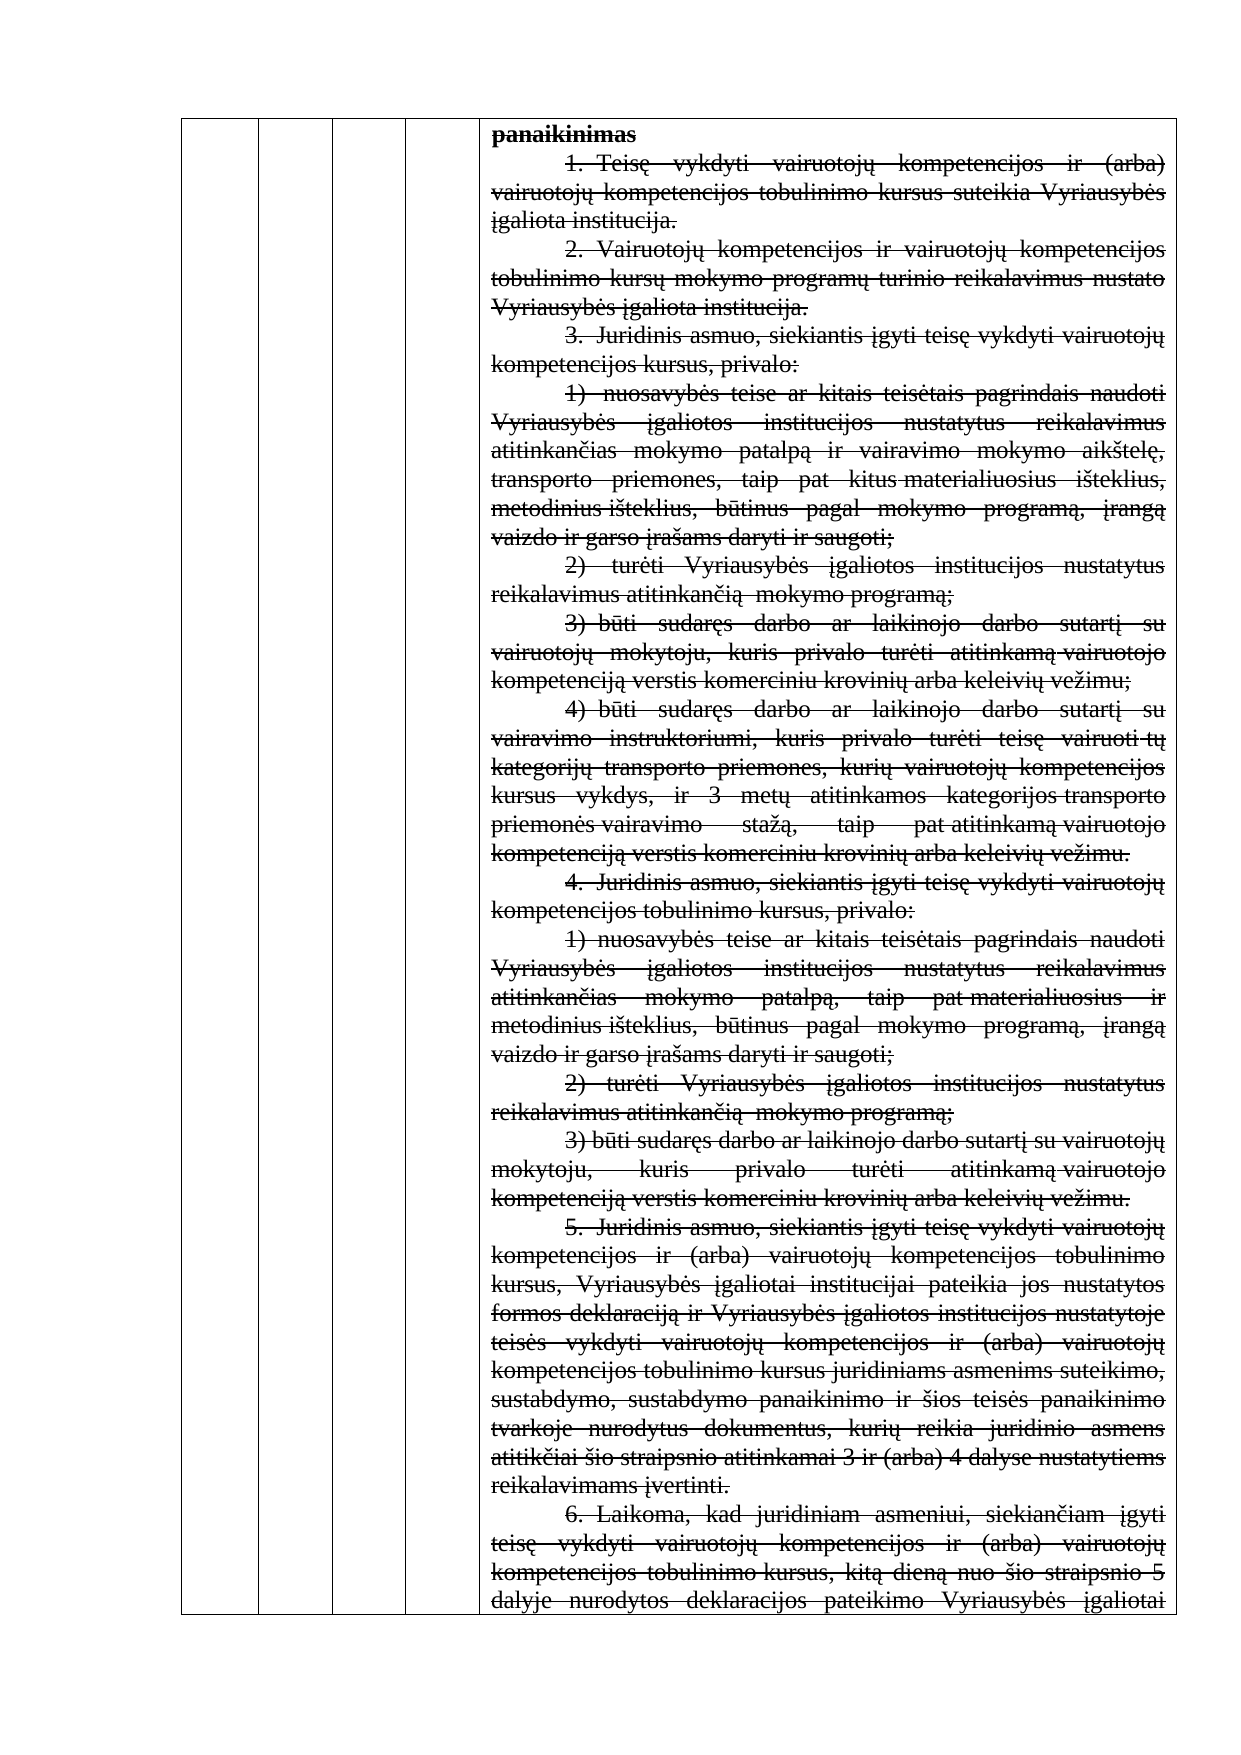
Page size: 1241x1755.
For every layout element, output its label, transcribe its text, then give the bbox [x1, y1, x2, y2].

table_cell [333, 119, 405, 1614]
table_cell [259, 119, 332, 1614]
table_cell [182, 119, 258, 1614]
table_cell [406, 119, 479, 1614]
table_cell panaikinimas 1. Teisę vykdyti vairuotojų kompetencijos ir (arba) vairuotojų kompetencijos tobulinimo kursus suteikia Vyriausybės įgaliota institucija. 2. Vairuotojų kompetencijos ir vairuotojų kompetencijos tobulinimo kursų mokymo programų turinio reikalavimus nustato Vyriausybės įgaliota institucija. 3. Juridinis asmuo, siekiantis įgyti teisę vykdyti vairuotojų kompetencijos kursus, privalo: 1) nuosavybės teise ar kitais teisėtais pagrindais naudoti Vyriausybės įgaliotos institucijos nustatytus reikalavimus atitinkančias mokymo patalpą ir vairavimo mokymo aikštelę, transporto priemones, taip pat kitus materialiuosius išteklius, metodinius išteklius, būtinus pagal mokymo programą, įrangą vaizdo ir garso įrašams daryti ir saugoti; 2) turėti Vyriausybės įgaliotos institucijos nustatytus reikalavimus atitinkančią mokymo programą; 3) būti sudaręs darbo ar laikinojo darbo sutartį su vairuotojų mokytoju, kuris privalo turėti atitinkamą vairuotojo kompetenciją verstis komerciniu krovinių arba keleivių vežimu; 4) būti sudaręs darbo ar laikinojo darbo sutartį su vairavimo instruktoriumi, kuris privalo turėti teisę vairuoti tų kategorijų transporto priemones, kurių vairuotojų kompetencijos kursus vykdys, ir 3 metų atitinkamos kategorijos transporto priemonės vairavimo stažą, taip pat atitinkamą vairuotojo kompetenciją verstis komerciniu krovinių arba keleivių vežimu. 4. Juridinis asmuo, siekiantis įgyti teisę vykdyti vairuotojų kompetencijos tobulinimo kursus, privalo: 1) nuosavybės teise ar kitais teisėtais pagrindais naudoti Vyriausybės įgaliotos institucijos nustatytus reikalavimus atitinkančias mokymo patalpą, taip pat materialiuosius ir metodinius išteklius, būtinus pagal mokymo programą, įrangą vaizdo ir garso įrašams daryti ir saugoti; 2) turėti Vyriausybės įgaliotos institucijos nustatytus reikalavimus atitinkančią mokymo programą; 3) būti sudaręs darbo ar laikinojo darbo sutartį su vairuotojų mokytoju, kuris privalo turėti atitinkamą vairuotojo kompetenciją verstis komerciniu krovinių arba keleivių vežimu. 5. Juridinis asmuo, siekiantis įgyti teisę vykdyti vairuotojų kompetencijos ir (arba) vairuotojų kompetencijos tobulinimo kursus, Vyriausybės įgaliotai institucijai pateikia jos nustatytos formos deklaraciją ir Vyriausybės įgaliotos institucijos nustatytoje teisės vykdyti vairuotojų kompetencijos ir (arba) vairuotojų kompetencijos tobulinimo kursus juridiniams asmenims suteikimo, sustabdymo, sustabdymo panaikinimo ir šios teisės panaikinimo tvarkoje nurodytus dokumentus, kurių reikia juridinio asmens atitikčiai šio straipsnio atitinkamai 3 ir (arba) 4 dalyse nustatytiems reikalavimams įvertinti. 6. Laikoma, kad juridiniam asmeniui, siekiančiam įgyti teisę vykdyti vairuotojų kompetencijos ir (arba) vairuotojų kompetencijos tobulinimo kursus, kitą dieną nuo šio straipsnio 5 dalyje nurodytos deklaracijos pateikimo Vyriausybės įgaliotai [480, 119, 1176, 1614]
